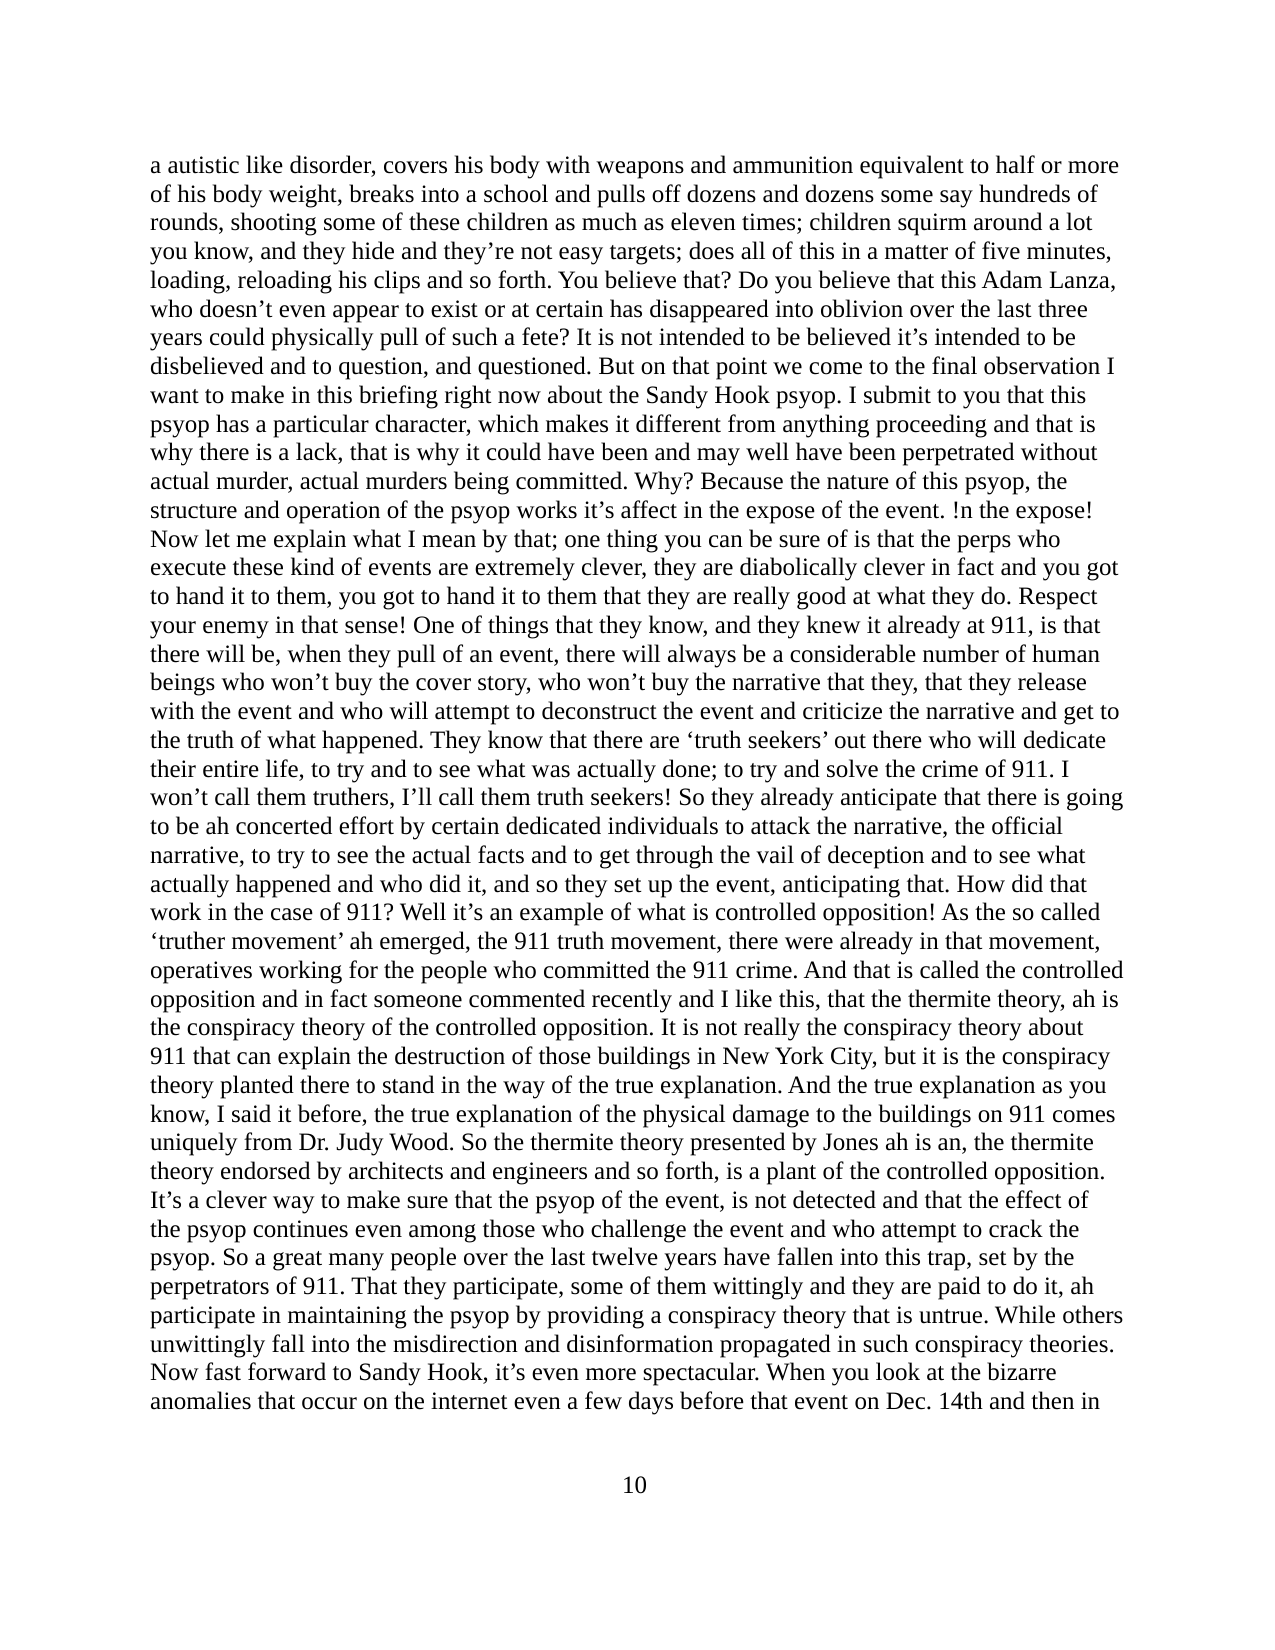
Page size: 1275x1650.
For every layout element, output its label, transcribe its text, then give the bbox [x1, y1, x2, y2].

text a autistic like disorder, covers his body with weapons and ammunition equivalent to half or more of his body weight, breaks into a school and pulls off dozens and dozens some say hundreds of rounds, shooting some of these children as much as eleven times; children squirm around a lot you know, and they hide and they’re not easy targets; does all of this in a matter of five minutes, loading, reloading his clips and so forth. You believe that? Do you believe that this Adam Lanza, who doesn’t even appear to exist or at certain has disappeared into oblivion over the last three years could physically pull of such a fete? It is not intended to be believed it’s intended to be disbelieved and to question, and questioned. But on that point we come to the final observation I want to make in this briefing right now about the Sandy Hook psyop. I submit to you that this psyop has a particular character, which makes it different from anything proceeding and that is why there is a lack, that is why it could have been and may well have been perpetrated without actual murder, actual murders being committed. Why? Because the nature of this psyop, the structure and operation of the psyop works it’s affect in the expose of the event. !n the expose! Now let me explain what I mean by that; one thing you can be sure of is that the perps who execute these kind of events are extremely clever, they are diabolically clever in fact and you got to hand it to them, you got to hand it to them that they are really good at what they do. Respect your enemy in that sense! One of things that they know, and they knew it already at 911, is that there will be, when they pull of an event, there will always be a considerable number of human beings who won’t buy the cover story, who won’t buy the narrative that they, that they release with the event and who will attempt to deconstruct the event and criticize the narrative and get to the truth of what happened. They know that there are ‘truth seekers’ out there who will dedicate their entire life, to try and to see what was actually done; to try and solve the crime of 911. I won’t call them truthers, I’ll call them truth seekers! So they already anticipate that there is going to be ah concerted effort by certain dedicated individuals to attack the narrative, the official narrative, to try to see the actual facts and to get through the vail of deception and to see what actually happened and who did it, and so they set up the event, anticipating that. How did that work in the case of 911? Well it’s an example of what is controlled opposition! As the so called ‘truther movement’ ah emerged, the 911 truth movement, there were already in that movement, operatives working for the people who committed the 911 crime. And that is called the controlled opposition and in fact someone commented recently and I like this, that the thermite theory, ah is the conspiracy theory of the controlled opposition. It is not really the conspiracy theory about 911 that can explain the destruction of those buildings in New York City, but it is the conspiracy theory planted there to stand in the way of the true explanation. And the true explanation as you know, I said it before, the true explanation of the physical damage to the buildings on 911 comes uniquely from Dr. Judy Wood. So the thermite theory presented by Jones ah is an, the thermite theory endorsed by architects and engineers and so forth, is a plant of the controlled opposition. It’s a clever way to make sure that the psyop of the event, is not detected and that the effect of the psyop continues even among those who challenge the event and who attempt to crack the psyop. So a great many people over the last twelve years have fallen into this trap, set by the perpetrators of 911. That they participate, some of them wittingly and they are paid to do it, ah participate in maintaining the psyop by providing a conspiracy theory that is untrue. While others unwittingly fall into the misdirection and disinformation propagated in such conspiracy theories. Now fast forward to Sandy Hook, it’s even more spectacular. When you look at the bizarre anomalies that occur on the internet even a few days before that event on Dec. 14th and then in [150, 150, 1125, 1415]
